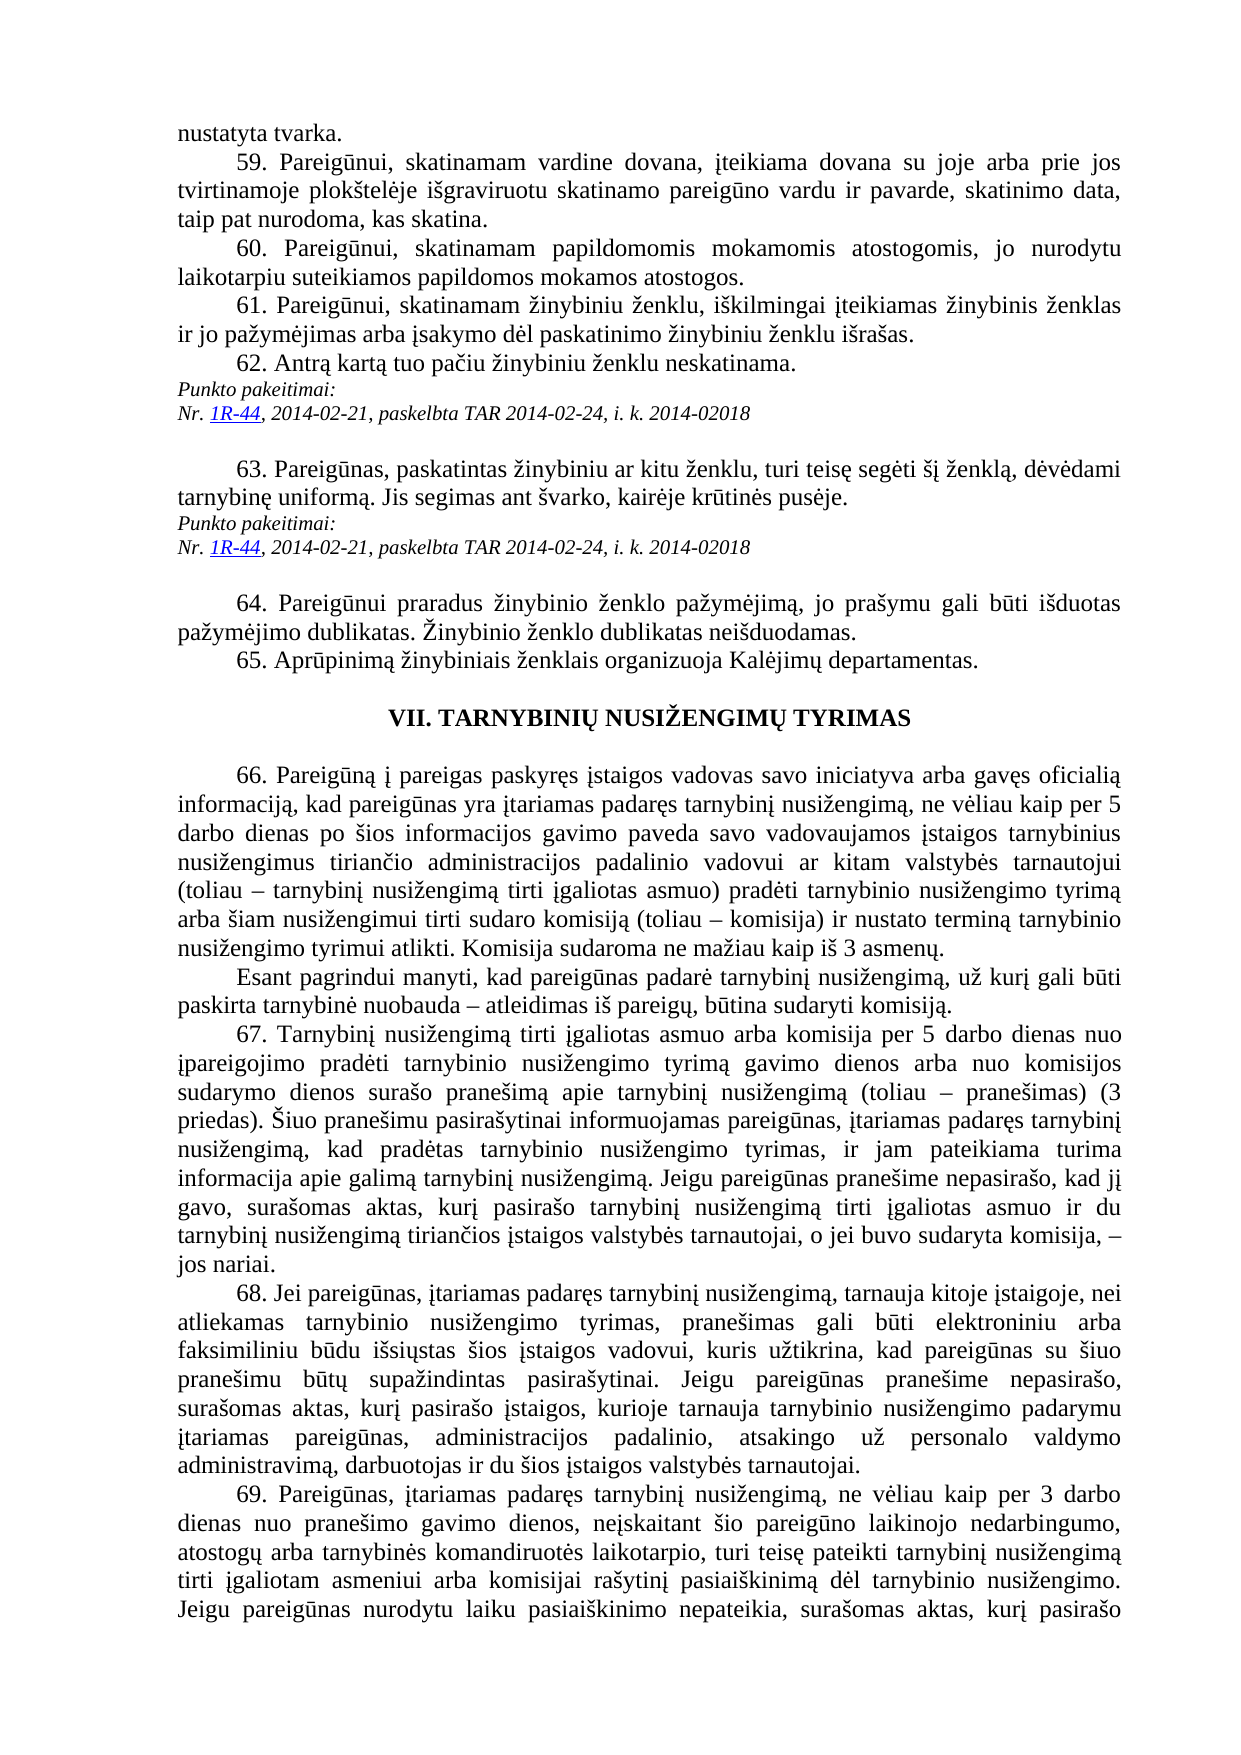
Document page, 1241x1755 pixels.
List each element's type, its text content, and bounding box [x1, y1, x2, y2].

text Nr. 1R-44, 2014-02-21, paskelbta TAR 2014-02-24, i. k. 2014-02018 [177, 535, 1122, 559]
text VII. tarnybinių nusižengimų tyrimas [177, 703, 1122, 732]
text 69. Pareigūnas, įtariamas padaręs tarnybinį nusižengimą, ne vėliau kaip per 3 darbo dienas nuo pranešimo gavimo dienos, neįskaitant šio pareigūno laikinojo nedarbingumo, atostogų arba tarnybinės komandiruotės laikotarpio, turi teisę pateikti tarnybinį nusižengimą tirti įgaliotam asmeniui arba komisijai rašytinį pasiaiškinimą dėl tarnybinio nusižengimo. Jeigu pareigūnas nurodytu laiku pasiaiškinimo nepateikia, surašomas aktas, kurį pasirašo [177, 1479, 1122, 1623]
text Esant pagrindui manyti, kad pareigūnas padarė tarnybinį nusižengimą, už kurį gali būti paskirta tarnybinė nuobauda – atleidimas iš pareigų, būtina sudaryti komisiją. [177, 962, 1122, 1019]
text 65. Aprūpinimą žinybiniais ženklais organizuoja Kalėjimų departamentas. [177, 646, 1122, 674]
text 66. Pareigūną į pareigas paskyręs įstaigos vadovas savo iniciatyva arba gavęs oficialią informaciją, kad pareigūnas yra įtariamas padaręs tarnybinį nusižengimą, ne vėliau kaip per 5 darbo dienas po šios informacijos gavimo paveda savo vadovaujamos įstaigos tarnybinius nusižengimus tiriančio administracijos padalinio vadovui ar kitam valstybės tarnautojui (toliau – tarnybinį nusižengimą tirti įgaliotas asmuo) pradėti tarnybinio nusižengimo tyrimą arba šiam nusižengimui tirti sudaro komisiją (toliau – komisija) ir nustato terminą tarnybinio nusižengimo tyrimui atlikti. Komisija sudaroma ne mažiau kaip iš 3 asmenų. [177, 761, 1122, 962]
text 68. Jei pareigūnas, įtariamas padaręs tarnybinį nusižengimą, tarnauja kitoje įstaigoje, nei atliekamas tarnybinio nusižengimo tyrimas, pranešimas gali būti elektroniniu arba faksimiliniu būdu išsiųstas šios įstaigos vadovui, kuris užtikrina, kad pareigūnas su šiuo pranešimu būtų supažindintas pasirašytinai. Jeigu pareigūnas pranešime nepasirašo, surašomas aktas, kurį pasirašo įstaigos, kurioje tarnauja tarnybinio nusižengimo padarymu įtariamas pareigūnas, administracijos padalinio, atsakingo už personalo valdymo administravimą, darbuotojas ir du šios įstaigos valstybės tarnautojai. [177, 1278, 1122, 1479]
text Punkto pakeitimai: [177, 511, 1122, 535]
text 59. Pareigūnui, skatinamam vardine dovana, įteikiama dovana su joje arba prie jos tvirtinamoje plokštelėje išgraviruotu skatinamo pareigūno vardu ir pavarde, skatinimo data, taip pat nurodoma, kas skatina. [177, 147, 1122, 233]
text 64. Pareigūnui praradus žinybinio ženklo pažymėjimą, jo prašymu gali būti išduotas pažymėjimo dublikatas. Žinybinio ženklo dublikatas neišduodamas. [177, 588, 1122, 646]
text Punkto pakeitimai: [177, 377, 1122, 401]
text nustatyta tvarka. [177, 118, 1122, 147]
text 62. Antrą kartą tuo pačiu žinybiniu ženklu neskatinama. [177, 348, 1122, 377]
text 60. Pareigūnui, skatinamam papildomomis mokamomis atostogomis, jo nurodytu laikotarpiu suteikiamos papildomos mokamos atostogos. [177, 233, 1122, 291]
text 67. Tarnybinį nusižengimą tirti įgaliotas asmuo arba komisija per 5 darbo dienas nuo įpareigojimo pradėti tarnybinio nusižengimo tyrimą gavimo dienos arba nuo komisijos sudarymo dienos surašo pranešimą apie tarnybinį nusižengimą (toliau – pranešimas) (3 priedas). Šiuo pranešimu pasirašytinai informuojamas pareigūnas, įtariamas padaręs tarnybinį nusižengimą, kad pradėtas tarnybinio nusižengimo tyrimas, ir jam pateikiama turima informacija apie galimą tarnybinį nusižengimą. Jeigu pareigūnas pranešime nepasirašo, kad jį gavo, surašomas aktas, kurį pasirašo tarnybinį nusižengimą tirti įgaliotas asmuo ir du tarnybinį nusižengimą tiriančios įstaigos valstybės tarnautojai, o jei buvo sudaryta komisija, – jos nariai. [177, 1019, 1122, 1278]
text 61. Pareigūnui, skatinamam žinybiniu ženklu, iškilmingai įteikiamas žinybinis ženklas ir jo pažymėjimas arba įsakymo dėl paskatinimo žinybiniu ženklu išrašas. [177, 291, 1122, 348]
text Nr. 1R-44, 2014-02-21, paskelbta TAR 2014-02-24, i. k. 2014-02018 [177, 401, 1122, 425]
text 63. Pareigūnas, paskatintas žinybiniu ar kitu ženklu, turi teisę segėti šį ženklą, dėvėdami tarnybinę uniformą. Jis segimas ant švarko, kairėje krūtinės pusėje. [177, 454, 1122, 511]
